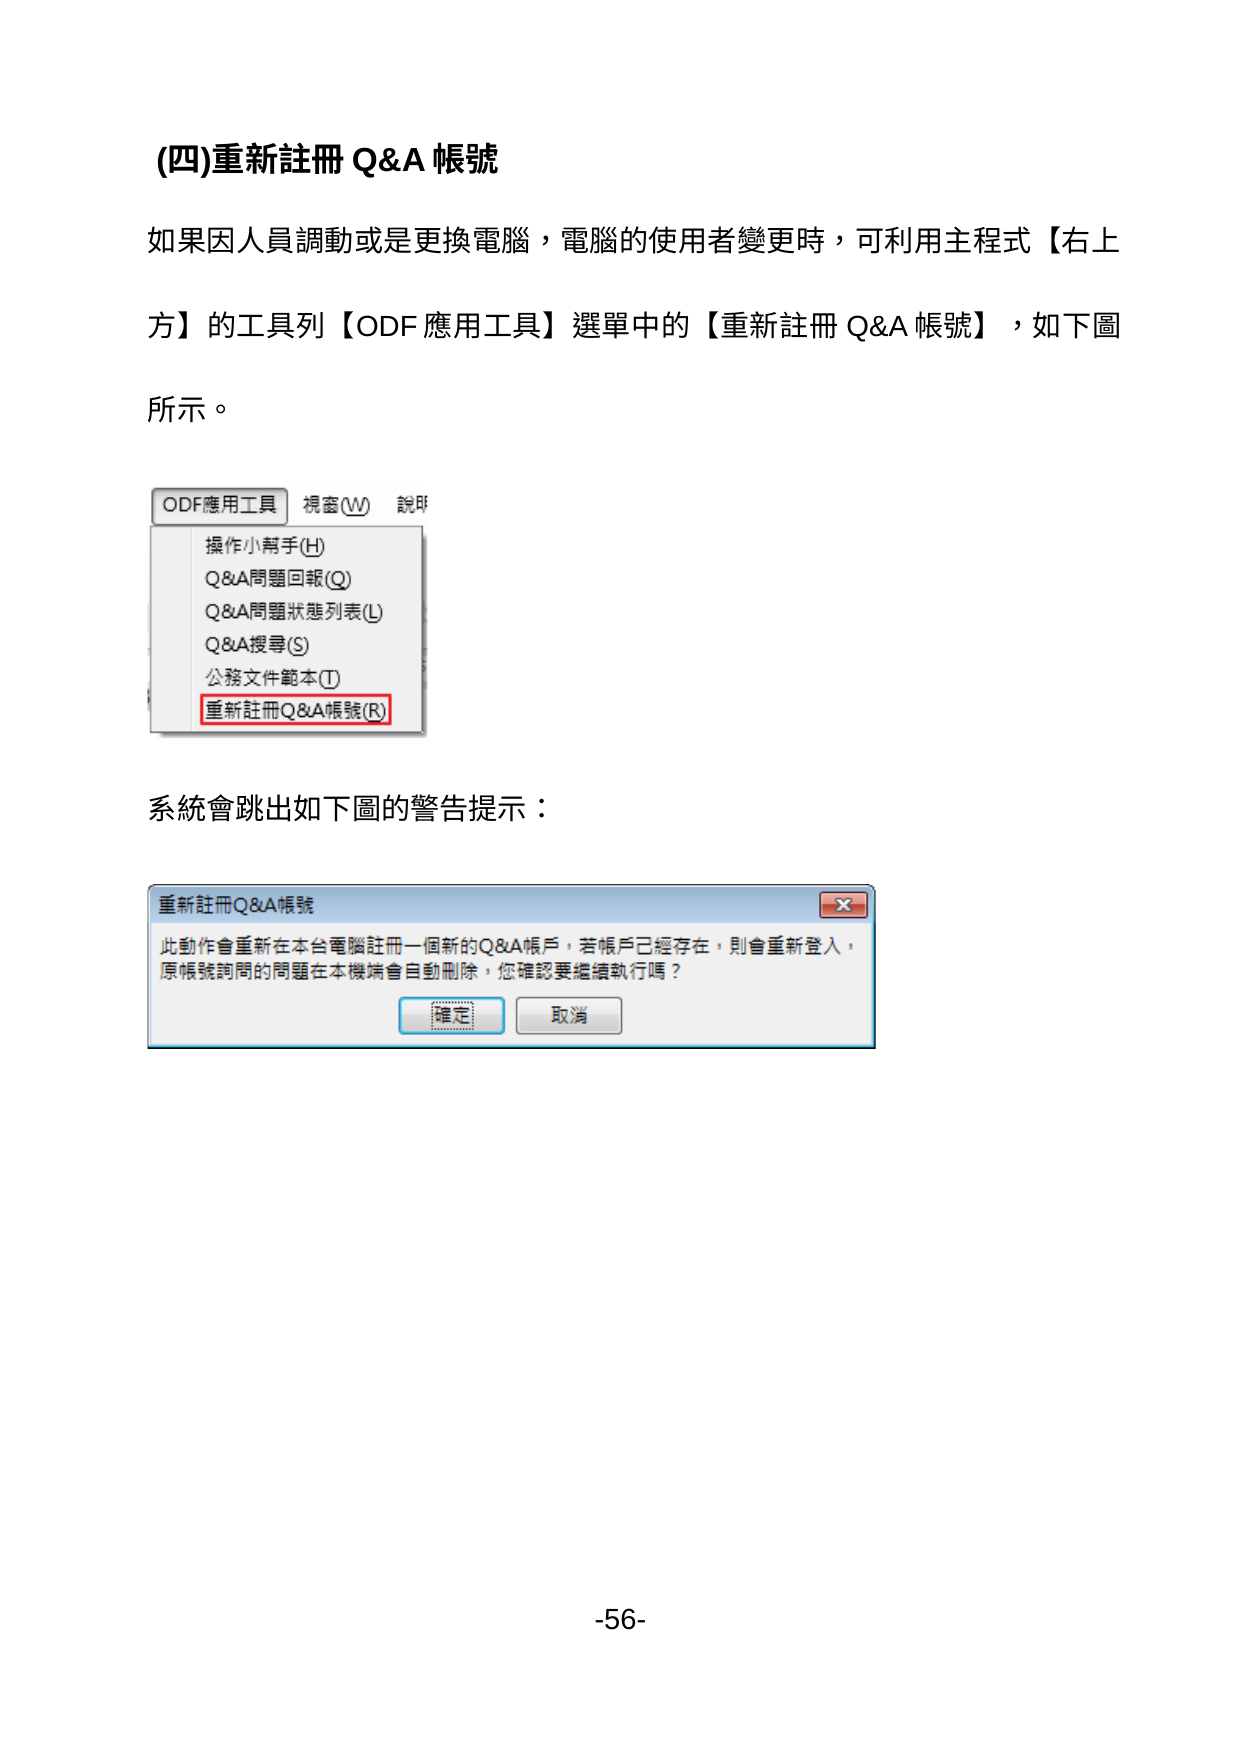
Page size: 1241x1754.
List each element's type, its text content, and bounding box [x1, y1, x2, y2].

text 如果因人員調動或是更換電腦，電腦的使用者變更時，可利用主程式【右上方】的工具列【ODF應用工具】選單中的【重新註冊Q&A帳號】，如下圖所示。 [148, 217, 1122, 429]
picture [147, 884, 876, 1049]
subtitle 重新註冊Q&A帳號 [118, 133, 1122, 181]
picture [147, 485, 428, 738]
text 系統會跳出如下圖的警告提示： [148, 786, 1122, 828]
